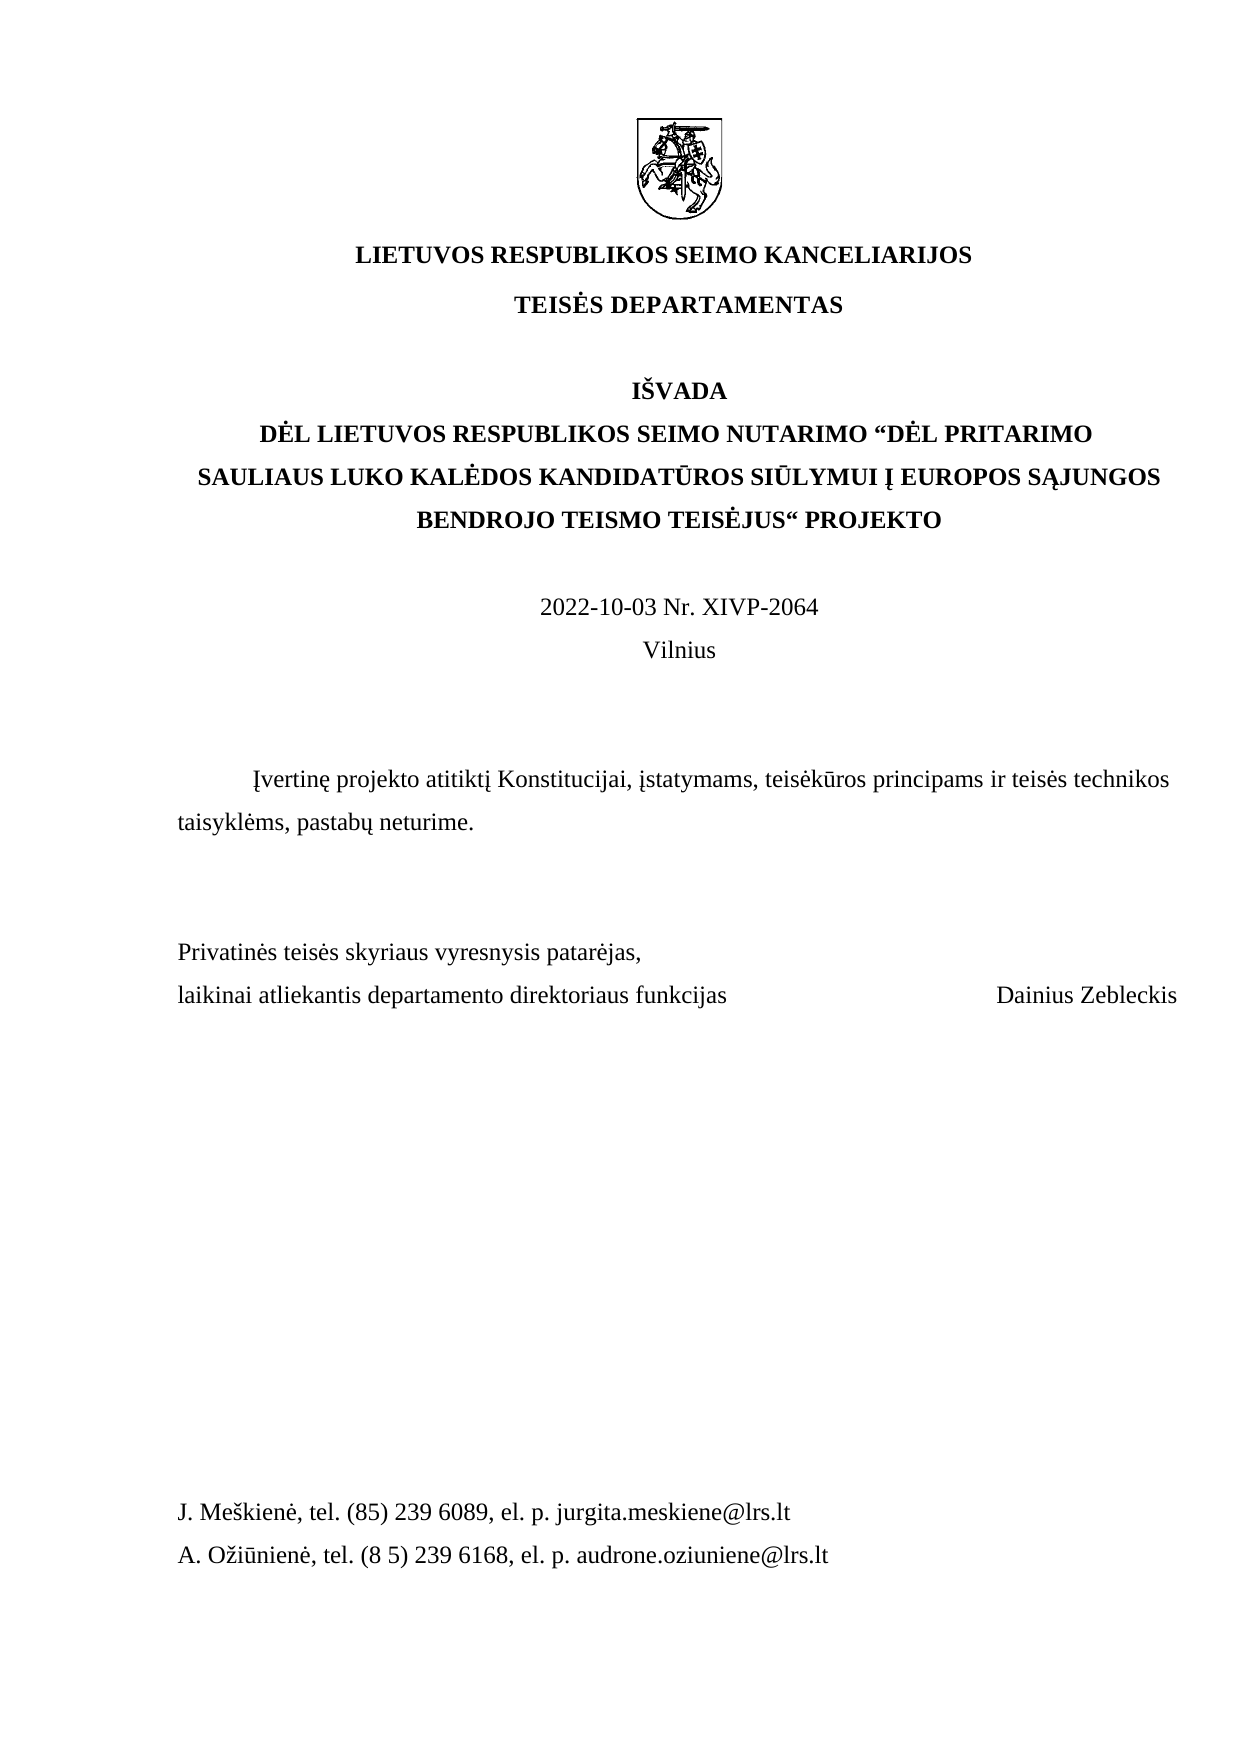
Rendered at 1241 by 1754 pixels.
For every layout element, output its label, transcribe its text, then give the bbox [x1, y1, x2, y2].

text TEISĖS DEPARTAMENTAS [177, 290, 1180, 319]
text Privatinės teisės skyriaus vyresnysis patarėjas, [177, 937, 1181, 966]
text laikinai atliekantis departamento direktoriaus funkcijas Dainius Zebleckis [177, 980, 1181, 1009]
text LIETUVOS RESPUBLIKOS SEIMO KANCELIARIJOS [177, 241, 1151, 269]
text IŠVADA [177, 376, 1181, 405]
text SAULIAUS LUKO KALĖDOS KANDIDATŪROS SIŪLYMUI Į EUROPOS SĄJUNGOS BENDROJO TEISMO TEISĖJUS“ PROJEKTO [177, 462, 1181, 534]
text J. Meškienė, tel. (85) 239 6089, el. p. jurgita.meskiene@lrs.lt [177, 1497, 1181, 1526]
text A. Ožiūnienė, tel. (8 5) 239 6168, el. p. audrone.oziuniene@lrs.lt [177, 1541, 1181, 1569]
text Įvertinę projekto atitiktį Konstitucijai, įstatymams, teisėkūros principams ir teisės technikos taisyklėms, pastabų neturime. [177, 764, 1181, 836]
text Vilnius [177, 635, 1181, 664]
text DĖL LIETUVOS RESPUBLIKOS SEIMO NUTARIMO “DĖL PRITARIMO [177, 419, 1181, 448]
text 2022-10-03 Nr. XIVP-2064 [177, 592, 1181, 621]
